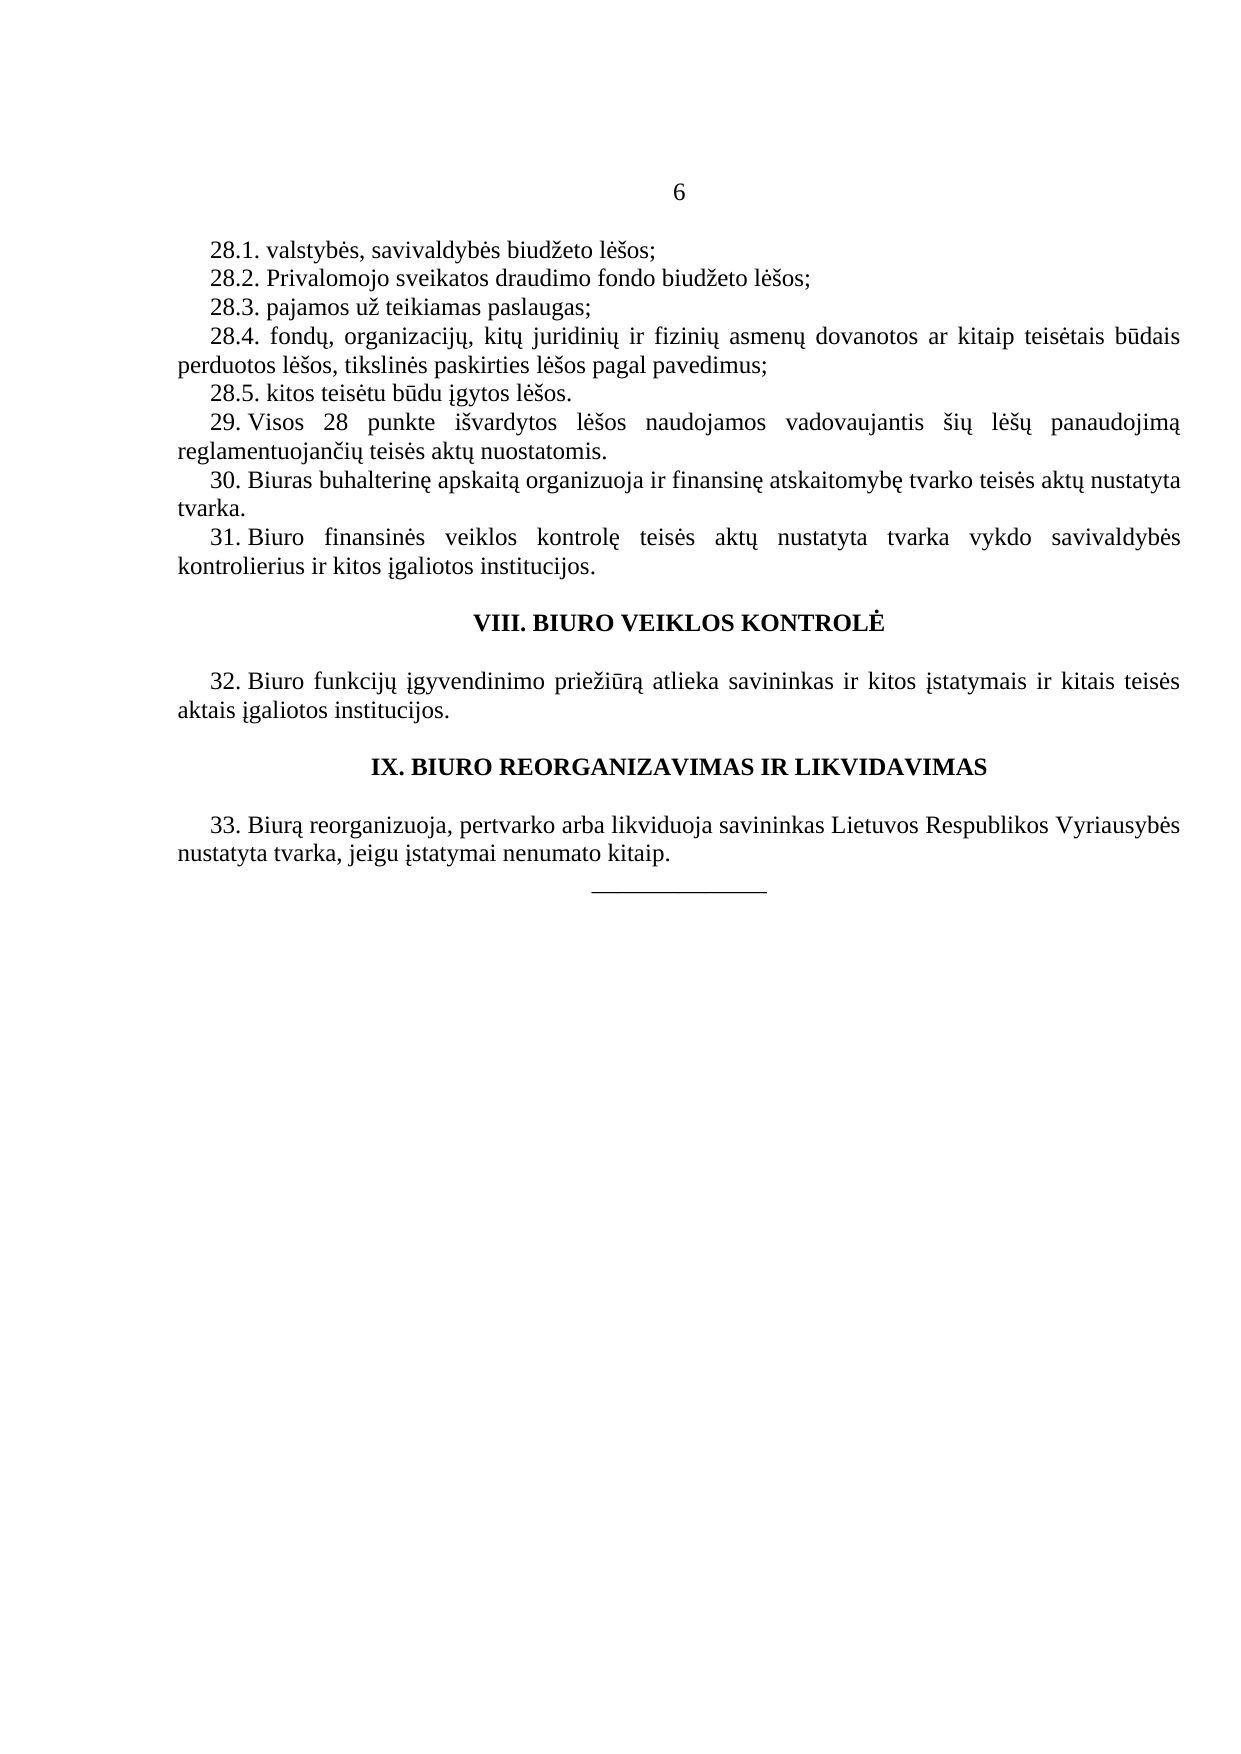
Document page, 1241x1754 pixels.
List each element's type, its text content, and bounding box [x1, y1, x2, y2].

text 28.5. kitos teisėtu būdu įgytos lėšos. [177, 378, 1181, 407]
text 28.1. valstybės, savivaldybės biudžeto lėšos; [177, 235, 1181, 263]
text 28.3. pajamos už teikiamas paslaugas; [177, 292, 1181, 321]
text VIII. BIURO VEIKLOS KONTROLĖ [177, 608, 1181, 637]
text 28.2. Privalomojo sveikatos draudimo fondo biudžeto lėšos; [177, 263, 1181, 292]
text 28.4. fondų, organizacijų, kitų juridinių ir fizinių asmenų dovanotos ar kitaip teisėtais būdais perduotos lėšos, tikslinės paskirties lėšos pagal pavedimus; [177, 321, 1181, 378]
text 32. Biuro funkcijų įgyvendinimo priežiūrą atlieka savininkas ir kitos įstatymais ir kitais teisės aktais įgaliotos institucijos. [177, 666, 1181, 723]
text 33. Biurą reorganizuoja, pertvarko arba likviduoja savininkas Lietuvos Respublikos Vyriausybės nustatyta tvarka, jeigu įstatymai nenumato kitaip. [177, 810, 1181, 867]
text IX. BIURO REORGANIZAVIMAS IR LIKVIDAVIMAS [177, 752, 1181, 781]
text 30. Biuras buhalterinę apskaitą organizuoja ir finansinę atskaitomybę tvarko teisės aktų nustatyta tvarka. [177, 465, 1181, 522]
text 29. Visos 28 punkte išvardytos lėšos naudojamos vadovaujantis šių lėšų panaudojimą reglamentuojančių teisės aktų nuostatomis. [177, 407, 1181, 465]
text ______________ [177, 867, 1181, 896]
text 31. Biuro finansinės veiklos kontrolę teisės aktų nustatyta tvarka vykdo savivaldybės kontrolierius ir kitos įgaliotos institucijos. [177, 522, 1181, 580]
